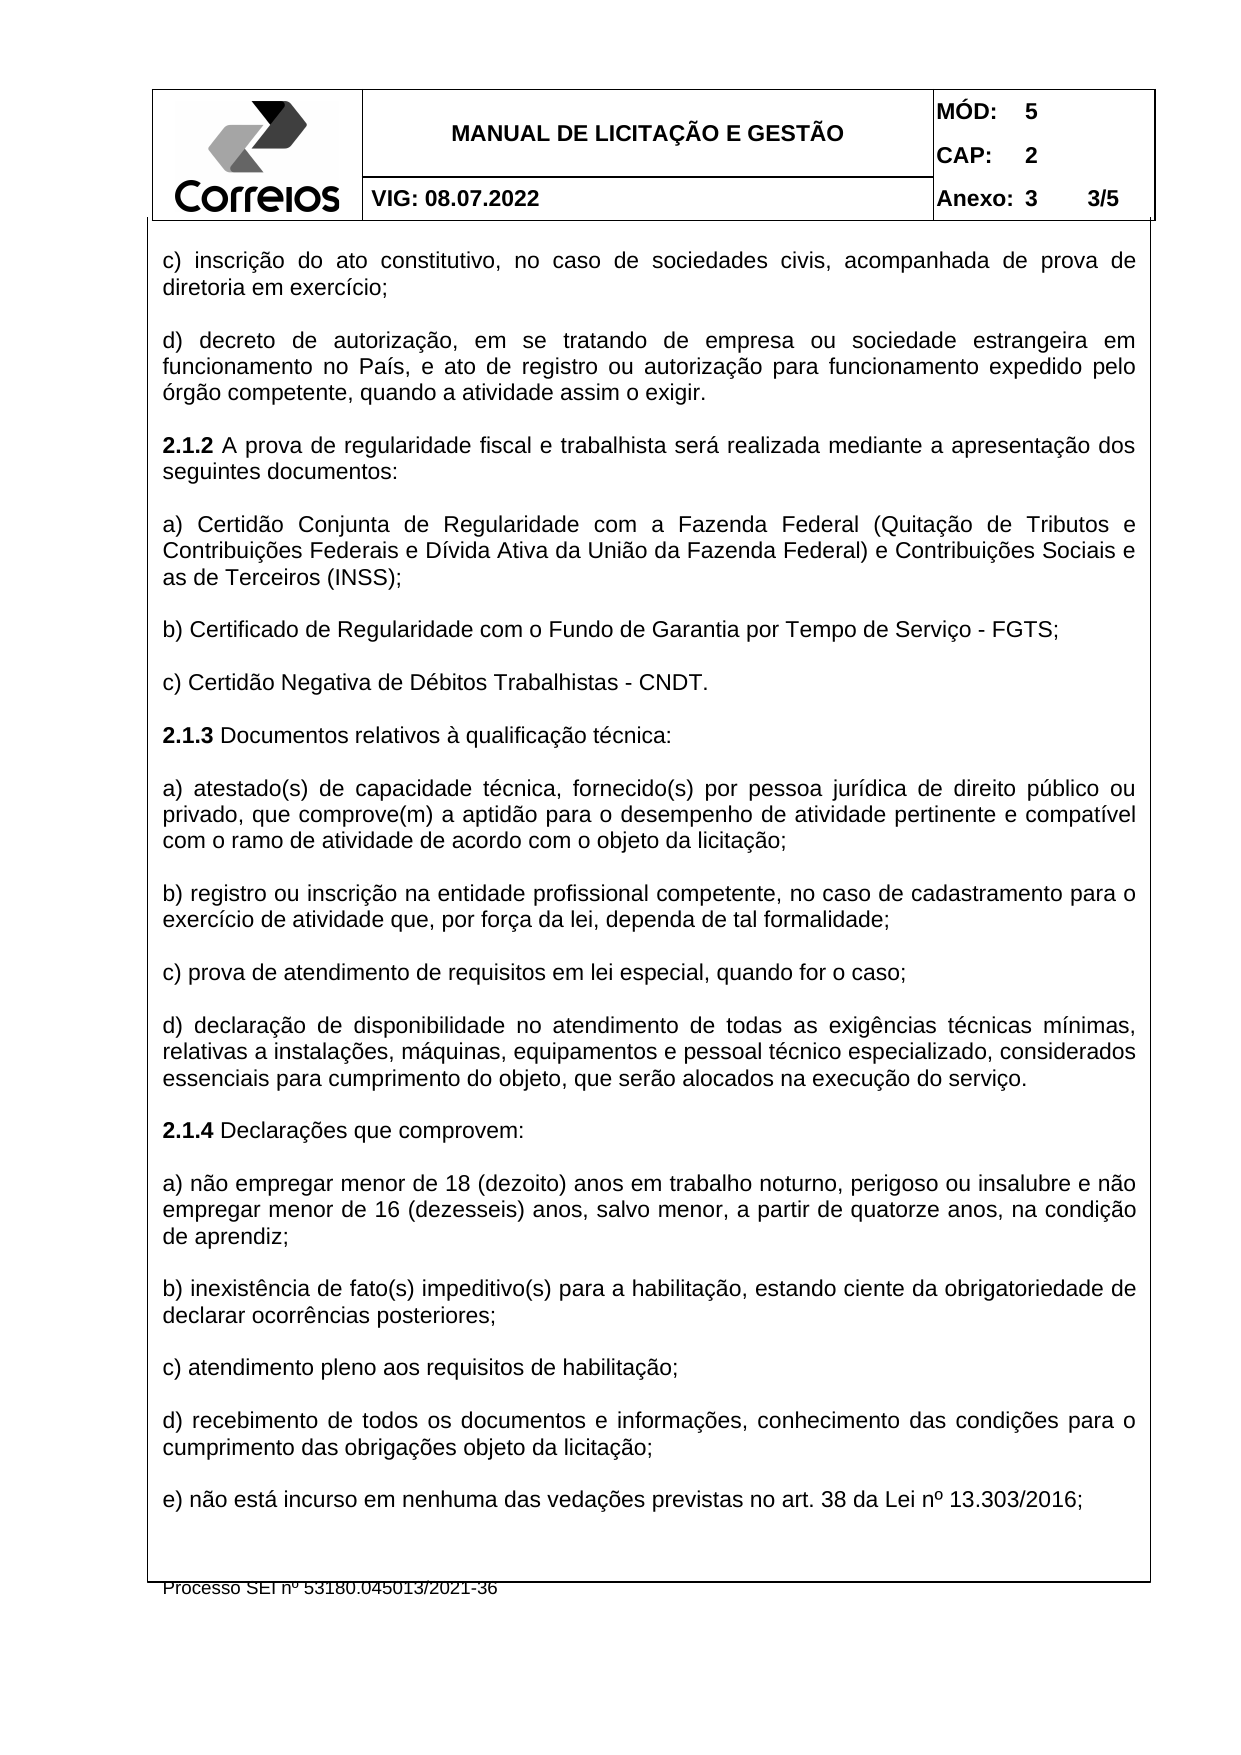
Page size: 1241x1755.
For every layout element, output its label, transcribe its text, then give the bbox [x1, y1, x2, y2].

text a) Certidão Conjunta de Regularidade com a Fazenda Federal (Quitação de Tributos e Contribuições Federais e Dívida Ativa da União da Fazenda Federal) e Contribuições Sociais e as de Terceiros (INSS); [162, 511, 1137, 590]
text b) registro ou inscrição na entidade profissional competente, no caso de cadastramento para o exercício de atividade que, por força da lei, dependa de tal formalidade; [162, 880, 1137, 933]
text 2.1.2 A prova de regularidade fiscal e trabalhista será realizada mediante a apresentação dos seguintes documentos: [162, 432, 1137, 485]
text 2.1.3 Documentos relativos à qualificação técnica: [162, 722, 1137, 748]
text c) atendimento pleno aos requisitos de habilitação; [162, 1354, 1137, 1381]
text c) inscrição do ato constitutivo, no caso de sociedades civis, acompanhada de prova de diretoria em exercício; [162, 247, 1137, 300]
text b) inexistência de fato(s) impeditivo(s) para a habilitação, estando ciente da obrigatoriedade de declarar ocorrências posteriores; [162, 1275, 1137, 1328]
text d) declaração de disponibilidade no atendimento de todas as exigências técnicas mínimas, relativas a instalações, máquinas, equipamentos e pessoal técnico especializado, considerados essenciais para cumprimento do objeto, que serão alocados na execução do serviço. [162, 1012, 1137, 1091]
text a) não empregar menor de 18 (dezoito) anos em trabalho noturno, perigoso ou insalubre e não empregar menor de 16 (dezesseis) anos, salvo menor, a partir de quatorze anos, na condição de aprendiz; [162, 1170, 1137, 1249]
text d) decreto de autorização, em se tratando de empresa ou sociedade estrangeira em funcionamento no País, e ato de registro ou autorização para funcionamento expedido pelo órgão competente, quando a atividade assim o exigir. [162, 327, 1137, 406]
text b) Certificado de Regularidade com o Fundo de Garantia por Tempo de Serviço - FGTS; [162, 616, 1137, 643]
text a) atestado(s) de capacidade técnica, fornecido(s) por pessoa jurídica de direito público ou privado, que comprove(m) a aptidão para o desempenho de atividade pertinente e compatível com o ramo de atividade de acordo com o objeto da licitação; [162, 774, 1137, 854]
text e) não está incurso em nenhuma das vedações previstas no art. 38 da Lei nº 13.303/2016; [162, 1486, 1137, 1512]
text c) prova de atendimento de requisitos em lei especial, quando for o caso; [162, 959, 1137, 985]
text c) Certidão Negativa de Débitos Trabalhistas - CNDT. [162, 669, 1137, 696]
text d) recebimento de todos os documentos e informações, conhecimento das condições para o cumprimento das obrigações objeto da licitação; [162, 1407, 1137, 1460]
text 2.1.4 Declarações que comprovem: [162, 1117, 1137, 1143]
